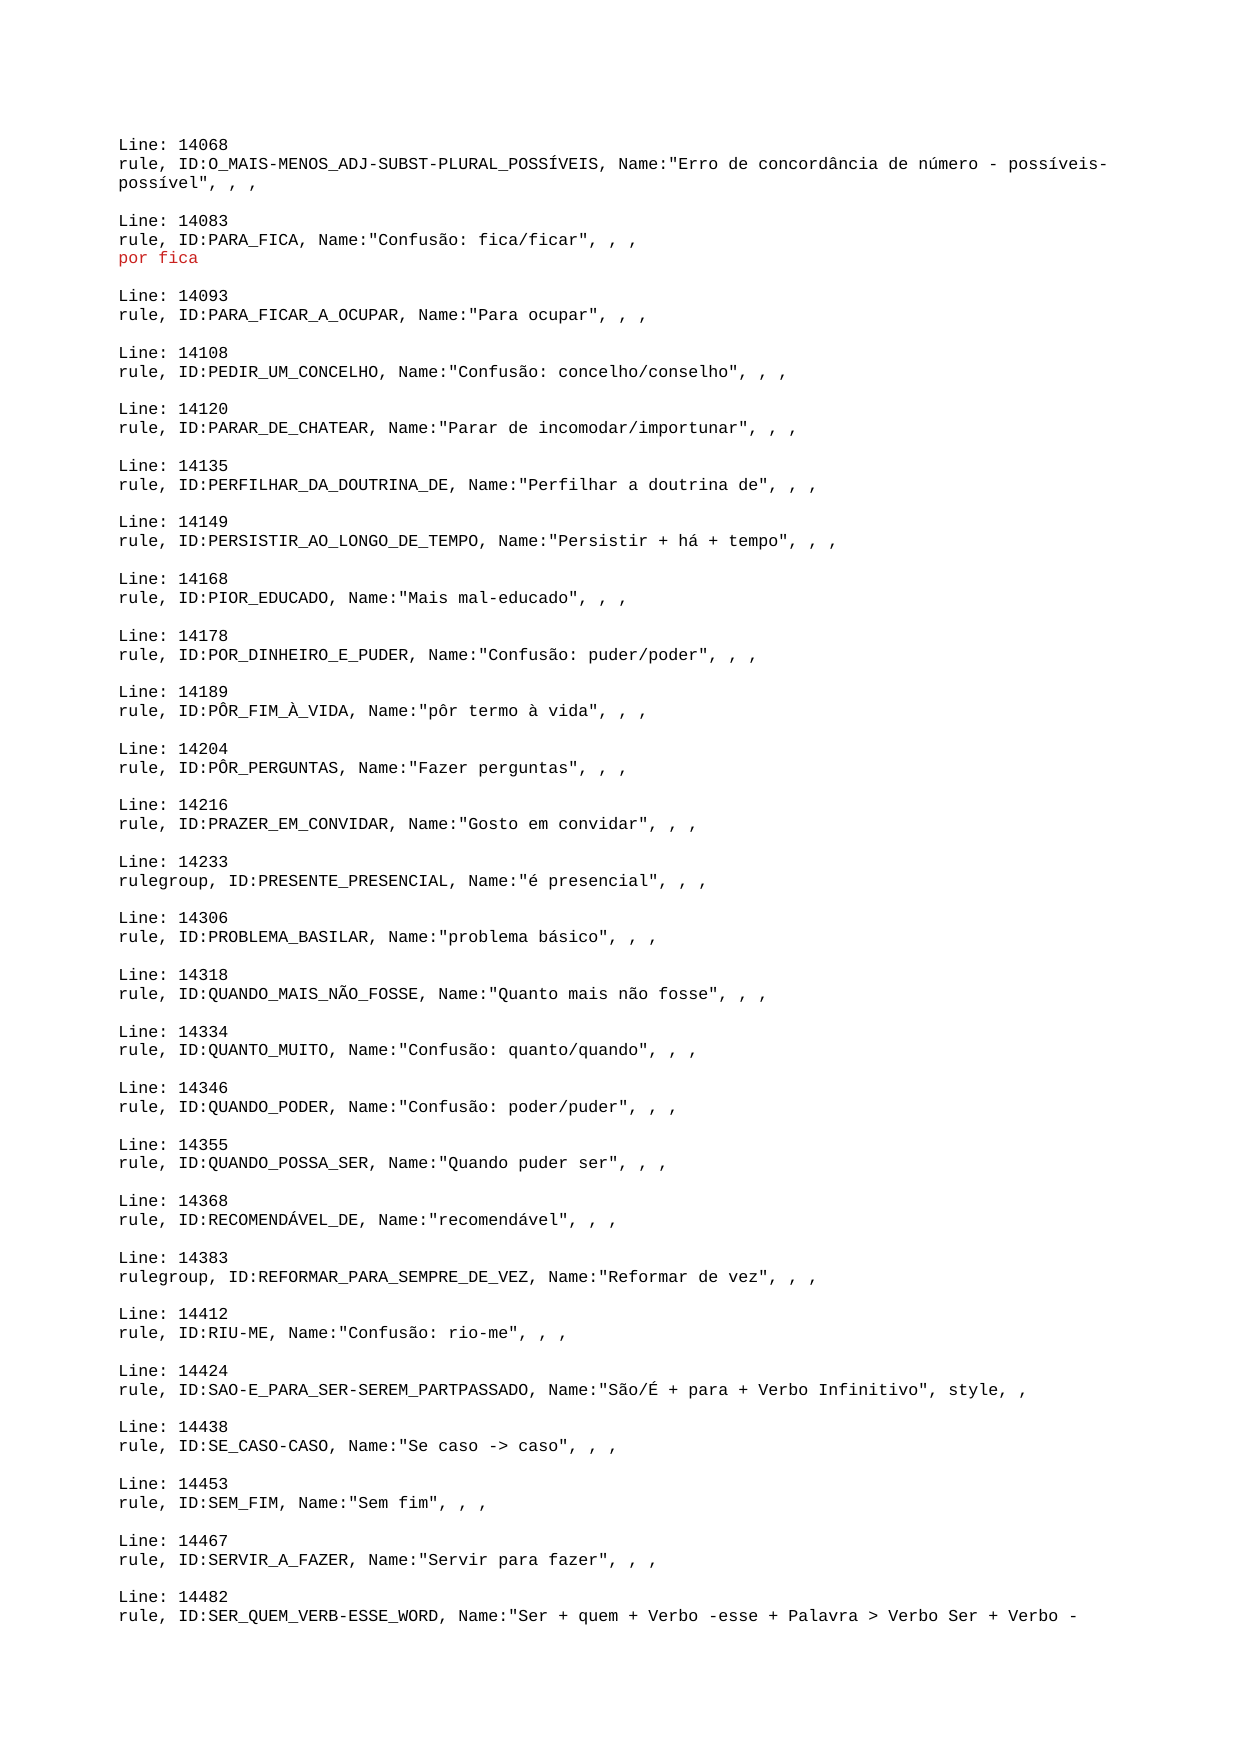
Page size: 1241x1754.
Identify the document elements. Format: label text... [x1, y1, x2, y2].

text Line: 14149 [118, 514, 1122, 533]
text Line: 14216 [118, 797, 1122, 816]
text Line: 14438 [118, 1419, 1122, 1438]
text Line: 14068 [118, 137, 1122, 156]
text rule, ID:QUANDO_POSSA_SER, Name:"Quando puder ser", , , [118, 1155, 1122, 1174]
text rule, ID:PÔR_FIM_À_VIDA, Name:"pôr termo à vida", , , [118, 703, 1122, 721]
text rule, ID:POR_DINHEIRO_E_PUDER, Name:"Confusão: puder/poder", , , [118, 646, 1122, 665]
text Line: 14108 [118, 344, 1122, 363]
text Line: 14482 [118, 1589, 1122, 1608]
text rule, ID:QUANDO_MAIS_NÃO_FOSSE, Name:"Quanto mais não fosse", , , [118, 985, 1122, 1004]
text Line: 14334 [118, 1023, 1122, 1042]
text rule, ID:PÔR_PERGUNTAS, Name:"Fazer perguntas", , , [118, 759, 1122, 778]
text rule, ID:QUANTO_MUITO, Name:"Confusão: quanto/quando", , , [118, 1042, 1122, 1061]
text Line: 14083 [118, 212, 1122, 231]
text Line: 14346 [118, 1080, 1122, 1098]
text rule, ID:PERSISTIR_AO_LONGO_DE_TEMPO, Name:"Persistir + há + tempo", , , [118, 533, 1122, 552]
text Line: 14178 [118, 627, 1122, 646]
text Line: 14306 [118, 910, 1122, 929]
text rule, ID:SEM_FIM, Name:"Sem fim", , , [118, 1494, 1122, 1513]
text rule, ID:QUANDO_PODER, Name:"Confusão: poder/puder", , , [118, 1098, 1122, 1117]
text rule, ID:SAO-E_PARA_SER-SEREM_PARTPASSADO, Name:"São/É + para + Verbo Infinitivo", style, , [118, 1381, 1122, 1400]
text rule, ID:RIU-ME, Name:"Confusão: rio-me", , , [118, 1325, 1122, 1344]
text Line: 14467 [118, 1532, 1122, 1551]
text rule, ID:PIOR_EDUCADO, Name:"Mais mal-educado", , , [118, 589, 1122, 608]
text Line: 14412 [118, 1306, 1122, 1325]
text rule, ID:PARAR_DE_CHATEAR, Name:"Parar de incomodar/importunar", , , [118, 420, 1122, 439]
text rule, ID:PRAZER_EM_CONVIDAR, Name:"Gosto em convidar", , , [118, 816, 1122, 834]
text Line: 14453 [118, 1476, 1122, 1494]
text rule, ID:RECOMENDÁVEL_DE, Name:"recomendável", , , [118, 1212, 1122, 1231]
text Line: 14120 [118, 401, 1122, 420]
text rulegroup, ID:REFORMAR_PARA_SEMPRE_DE_VEZ, Name:"Reformar de vez", , , [118, 1268, 1122, 1287]
text rule, ID:PROBLEMA_BASILAR, Name:"problema básico", , , [118, 929, 1122, 948]
text rule, ID:SER_QUEM_VERB-ESSE_WORD, Name:"Ser + quem + Verbo -esse + Palavra > Verbo Ser + Verbo [118, 1608, 1122, 1626]
text rule, ID:PARA_FICAR_A_OCUPAR, Name:"Para ocupar", , , [118, 307, 1122, 326]
text Line: 14368 [118, 1193, 1122, 1212]
text rule, ID:SERVIR_A_FAZER, Name:"Servir para fazer", , , [118, 1551, 1122, 1570]
text Line: 14168 [118, 571, 1122, 589]
text rule, ID:PARA_FICA, Name:"Confusão: fica/ficar", , , [118, 231, 1122, 250]
text Line: 14204 [118, 740, 1122, 759]
text rule, ID:O_MAIS-MENOS_ADJ-SUBST-PLURAL_POSSÍVEIS, Name:"Erro de concordância de número - possíveis-possível", , , [118, 156, 1122, 193]
text por fica [118, 250, 1122, 269]
text Line: 14424 [118, 1362, 1122, 1381]
text rule, ID:PERFILHAR_DA_DOUTRINA_DE, Name:"Perfilhar a doutrina de", , , [118, 476, 1122, 495]
text Line: 14093 [118, 288, 1122, 307]
text Line: 14135 [118, 457, 1122, 476]
text rulegroup, ID:PRESENTE_PRESENCIAL, Name:"é presencial", , , [118, 872, 1122, 891]
text Line: 14355 [118, 1136, 1122, 1155]
text rule, ID:PEDIR_UM_CONCELHO, Name:"Confusão: concelho/conselho", , , [118, 363, 1122, 382]
text Line: 14189 [118, 684, 1122, 703]
text rule, ID:SE_CASO-CASO, Name:"Se caso -> caso", , , [118, 1438, 1122, 1457]
text Line: 14233 [118, 853, 1122, 872]
text Line: 14383 [118, 1249, 1122, 1268]
text Line: 14318 [118, 967, 1122, 985]
